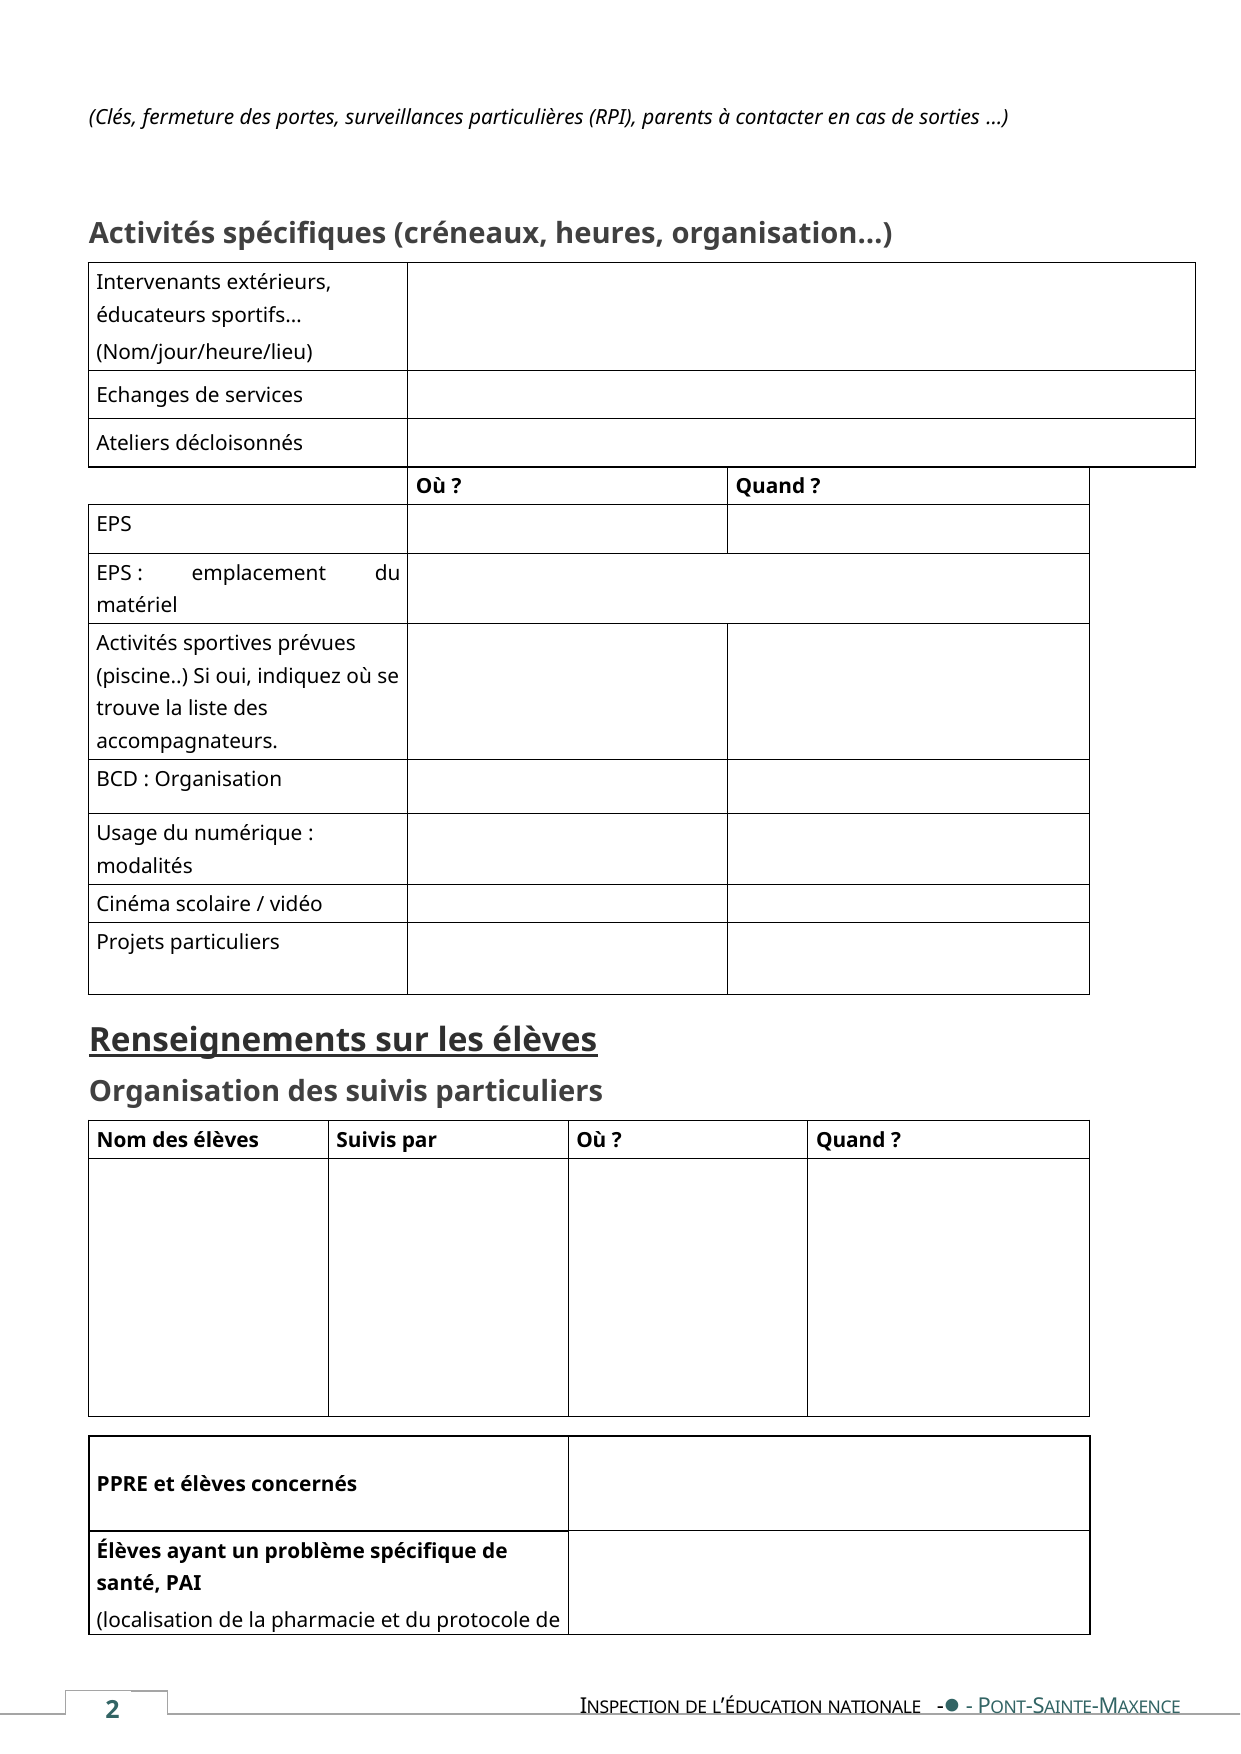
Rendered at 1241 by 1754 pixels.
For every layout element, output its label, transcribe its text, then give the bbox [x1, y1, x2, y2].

table_cell [1090, 468, 1196, 504]
table_cell Élèves ayant un problème spécifique de santé, PAI (localisation de la pharmacie et du protocole de [90, 1532, 568, 1633]
table_cell [728, 505, 1089, 553]
table_cell [1090, 759, 1196, 813]
table_cell [408, 554, 1089, 623]
table_header [408, 263, 1195, 369]
table_header Où ? [569, 1121, 807, 1157]
table_cell [569, 1159, 807, 1416]
table_cell [1090, 922, 1196, 994]
table_cell [408, 885, 727, 922]
table_header Intervenants extérieurs, éducateurs sportifs… (Nom/jour/heure/lieu) [89, 263, 407, 369]
table_cell Projets particuliers [89, 923, 407, 994]
table_cell Ateliers décloisonnés [89, 419, 407, 466]
table_header Suivis par [329, 1121, 568, 1157]
table_cell [728, 624, 1089, 759]
table_header Quand ? [808, 1121, 1089, 1157]
table_header [569, 1437, 1089, 1529]
table_header PPRE et élèves concernés [90, 1437, 568, 1529]
table_cell [1090, 884, 1196, 922]
subtitle Renseignements sur les élèves [89, 1016, 1181, 1061]
table_cell [728, 760, 1089, 813]
table_header Nom des élèves [89, 1121, 328, 1157]
table_cell EPS [89, 505, 407, 553]
table_cell [408, 760, 727, 813]
table_cell [569, 1531, 1089, 1633]
text (Clés, fermeture des portes, surveillances particulières (RPI), parents à contacter en cas de sorties …) [89, 102, 1181, 131]
table_cell [808, 1159, 1089, 1416]
table_cell [408, 419, 1195, 466]
table_cell Echanges de services [89, 371, 407, 418]
table_cell [408, 814, 727, 884]
table_cell Usage du numérique : modalités [89, 814, 407, 884]
table_cell BCD : Organisation [89, 760, 407, 813]
table_cell [1090, 623, 1196, 759]
table_cell [89, 1159, 328, 1416]
table_cell [408, 371, 1195, 418]
table_cell [728, 885, 1089, 922]
table_cell [728, 814, 1089, 884]
table_cell Quand ? [728, 468, 1089, 504]
table_cell [728, 923, 1089, 994]
table_cell Activités sportives prévues (piscine..) Si oui, indiquez où se trouve la liste des accompagnateurs. [89, 624, 407, 759]
table_cell [329, 1159, 568, 1416]
table_cell EPS : emplacement du matériel [89, 554, 407, 623]
table_cell Où ? [408, 468, 727, 504]
table_cell [1090, 553, 1196, 623]
table_cell [408, 923, 727, 994]
subtitle Organisation des suivis particuliers [89, 1070, 1181, 1109]
table_cell Cinéma scolaire / vidéo [89, 885, 407, 922]
table_cell [408, 624, 727, 759]
subtitle Activités spécifiques (créneaux, heures, organisation…) [89, 212, 1181, 252]
table_cell [1090, 813, 1196, 884]
table_cell [408, 505, 727, 553]
table_cell [1090, 504, 1196, 553]
table_cell [88, 468, 407, 504]
